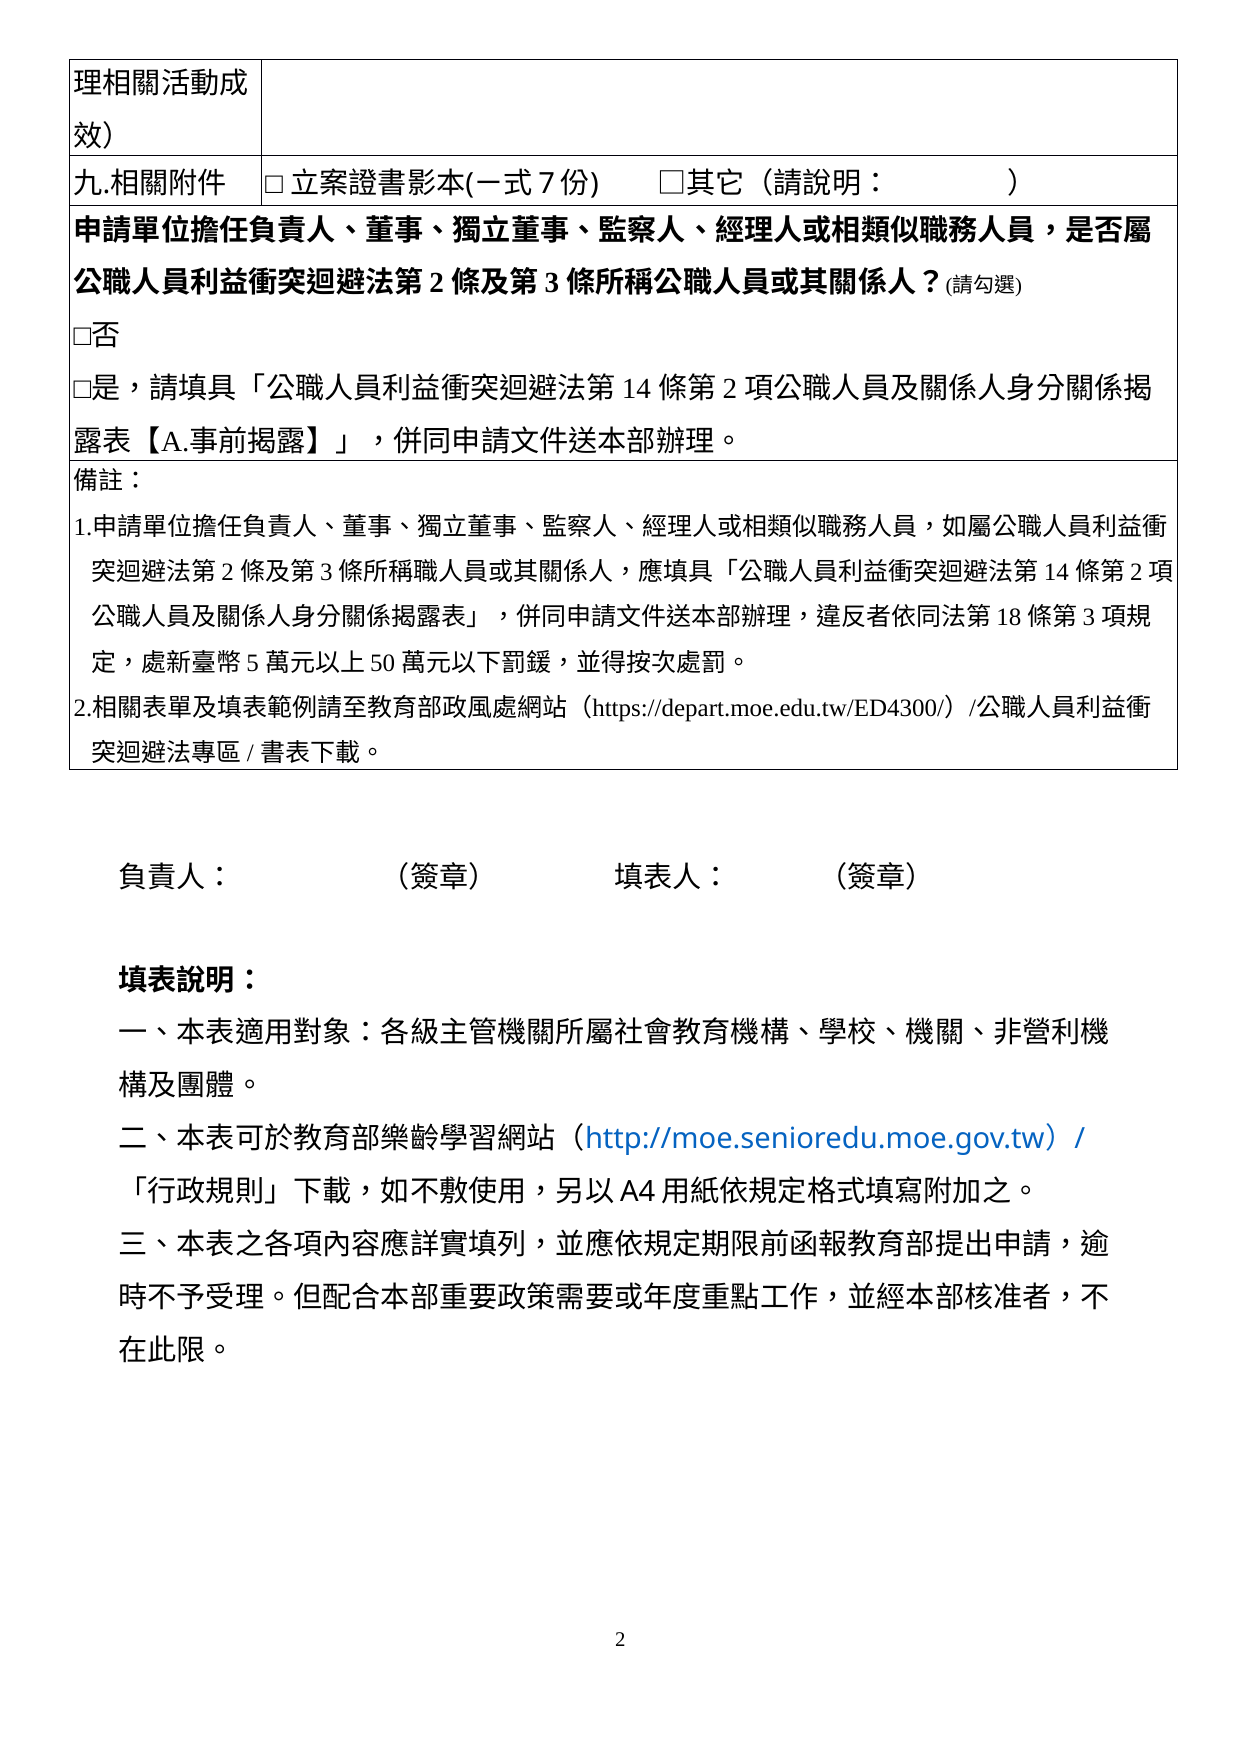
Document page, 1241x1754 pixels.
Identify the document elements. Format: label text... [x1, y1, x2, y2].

text 二、本表可於教育部樂齡學習網站（http://moe.senioredu.moe.gov.tw）/「行政規則」下載，如不敷使用，另以A4用紙依規定格式填寫附加之。 [118, 1114, 1122, 1210]
text 一、本表適用對象：各級主管機關所屬社會教育機構、學校、機關、非營利機構及團體。 [118, 1009, 1122, 1104]
text 填表說明： [118, 956, 1122, 998]
table_cell 立案證書影本(ㄧ式7份) □其它（請說明： ） [262, 156, 1177, 205]
text 三、本表之各項內容應詳實填列，並應依規定期限前函報教育部提出申請，逾時不予受理。但配合本部重要政策需要或年度重點工作，並經本部核准者，不在此限。 [118, 1220, 1122, 1368]
table_cell 申請單位擔任負責人、董事、獨立董事、監察人、經理人或相類似職務人員，是否屬公職人員利益衝突迴避法第2 條及第3 條所稱公職人員或其關係人？(請勾選) □否 □是，請填具「公職人員利益衝突迴避法第14 條第2 項公職人員及關係人身分關係揭露表【A.事前揭露】」，併同申請文件送本部辦理。 [70, 206, 1177, 460]
table_cell 理相關活動成效） [70, 60, 261, 155]
table_cell 備註： 申請單位擔任負責人、董事、獨立董事、監察人、經理人或相類似職務人員，如屬公職人員利益衝突迴避法第2 條及第3 條所稱職人員或其關係人，應填具「公職人員利益衝突迴避法第14 條第2 項公職人員及關係人身分關係揭露表」，併同申請文件送本部辦理，違反者依同法第18 條第3 項規定，處新臺幣5 萬元以上50 萬元以下罰鍰，並得按次處罰。 相關表單及填表範例請至教育部政風處網站（https://depart.moe.edu.tw/ED4300/）/公職人員利益衝突迴避法專區 / 書表下載。 [70, 461, 1177, 769]
text 負責人： （簽章） 填表人： （簽章） [118, 854, 1122, 896]
table_cell [262, 60, 1177, 155]
table_cell 九.相關附件 [70, 156, 261, 205]
